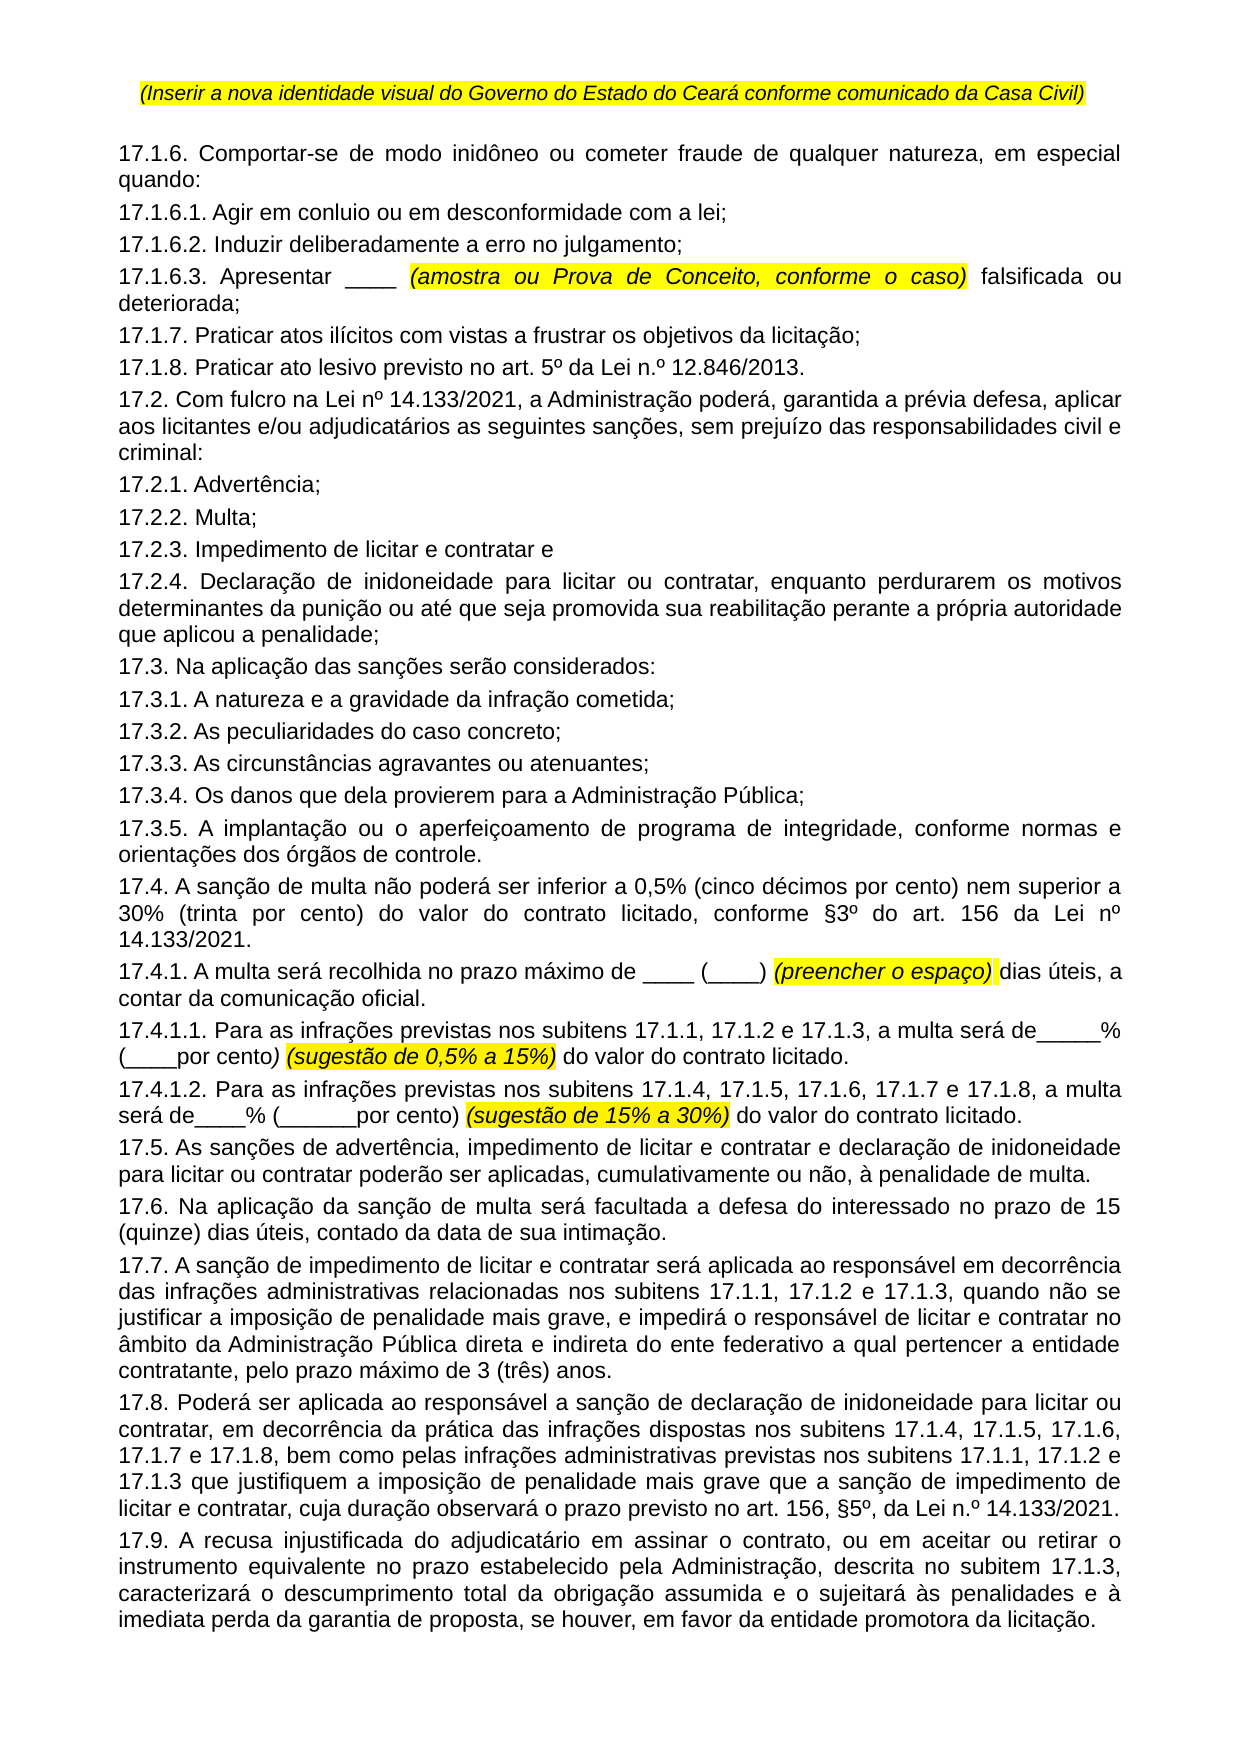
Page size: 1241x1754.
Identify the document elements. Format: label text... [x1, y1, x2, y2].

text 17.3.2. As peculiaridades do caso concreto; [118, 718, 1122, 744]
text 17.3.1. A natureza e a gravidade da infração cometida; [118, 686, 1122, 712]
text 17.1.6.1. Agir em conluio ou em desconformidade com a lei; [118, 198, 1122, 225]
text 17.4.1.1. Para as infrações previstas nos subitens 17.1.1, 17.1.2 e 17.1.3, a multa será de_____% (____por cento) (sugestão de 0,5% a 15%) do valor do contrato licitado. [118, 1017, 1122, 1070]
text 17.1.8. Praticar ato lesivo previsto no art. 5º da Lei n.º 12.846/2013. [118, 354, 1122, 380]
text 17.4. A sanção de multa não poderá ser inferior a 0,5% (cinco décimos por cento) nem superior a 30% (trinta por cento) do valor do contrato licitado, conforme §3º do art. 156 da Lei nº 14.133/2021. [118, 873, 1122, 952]
text 17.1.7. Praticar atos ilícitos com vistas a frustrar os objetivos da licitação; [118, 322, 1122, 348]
text 17.1.6.3. Apresentar ____ (amostra ou Prova de Conceito, conforme o caso) falsificada ou deteriorada; [118, 263, 1122, 316]
text 17.2. Com fulcro na Lei nº 14.133/2021, a Administração poderá, garantida a prévia defesa, aplicar aos licitantes e/ou adjudicatários as seguintes sanções, sem prejuízo das responsabilidades civil e criminal: [118, 386, 1122, 465]
text 17.3.5. A implantação ou o aperfeiçoamento de programa de integridade, conforme normas e orientações dos órgãos de controle. [118, 815, 1122, 867]
text 17.1.6. Comportar-se de modo inidôneo ou cometer fraude de qualquer natureza, em especial quando: [118, 140, 1122, 193]
text 17.2.3. Impedimento de licitar e contratar e [118, 536, 1122, 562]
text 17.9. A recusa injustificada do adjudicatário em assinar o contrato, ou em aceitar ou retirar o instrumento equivalente no prazo estabelecido pela Administração, descrita no subitem 17.1.3, caracterizará o descumprimento total da obrigação assumida e o sujeitará às penalidades e à imediata perda da garantia de proposta, se houver, em favor da entidade promotora da licitação. [118, 1527, 1122, 1632]
text 17.1.6.2. Induzir deliberadamente a erro no julgamento; [118, 231, 1122, 257]
text 17.5. As sanções de advertência, impedimento de licitar e contratar e declaração de inidoneidade para licitar ou contratar poderão ser aplicadas, cumulativamente ou não, à penalidade de multa. [118, 1134, 1122, 1187]
text 17.7. A sanção de impedimento de licitar e contratar será aplicada ao responsável em decorrência das infrações administrativas relacionadas nos subitens 17.1.1, 17.1.2 e 17.1.3, quando não se justificar a imposição de penalidade mais grave, e impedirá o responsável de licitar e contratar no âmbito da Administração Pública direta e indireta do ente federativo a qual pertencer a entidade contratante, pelo prazo máximo de 3 (três) anos. [118, 1252, 1122, 1383]
text 17.6. Na aplicação da sanção de multa será facultada a defesa do interessado no prazo de 15 (quinze) dias úteis, contado da data de sua intimação. [118, 1193, 1122, 1246]
text 17.2.2. Multa; [118, 504, 1122, 530]
text 17.4.1. A multa será recolhida no prazo máximo de ____ (____) (preencher o espaço) dias úteis, a contar da comunicação oficial. [118, 958, 1122, 1011]
text 17.3.4. Os danos que dela provierem para a Administração Pública; [118, 782, 1122, 809]
text 17.4.1.2. Para as infrações previstas nos subitens 17.1.4, 17.1.5, 17.1.6, 17.1.7 e 17.1.8, a multa será de____% (______por cento) (sugestão de 15% a 30%) do valor do contrato licitado. [118, 1076, 1122, 1128]
text 17.3. Na aplicação das sanções serão considerados: [118, 653, 1122, 679]
text 17.8. Poderá ser aplicada ao responsável a sanção de declaração de inidoneidade para licitar ou contratar, em decorrência da prática das infrações dispostas nos subitens 17.1.4, 17.1.5, 17.1.6, 17.1.7 e 17.1.8, bem como pelas infrações administrativas previstas nos subitens 17.1.1, 17.1.2 e 17.1.3 que justifiquem a imposição de penalidade mais grave que a sanção de impedimento de licitar e contratar, cuja duração observará o prazo previsto no art. 156, §5º, da Lei n.º 14.133/2021. [118, 1389, 1122, 1521]
text 17.2.1. Advertência; [118, 471, 1122, 498]
text 17.3.3. As circunstâncias agravantes ou atenuantes; [118, 750, 1122, 776]
text 17.2.4. Declaração de inidoneidade para licitar ou contratar, enquanto perdurarem os motivos determinantes da punição ou até que seja promovida sua reabilitação perante a própria autoridade que aplicou a penalidade; [118, 568, 1122, 647]
